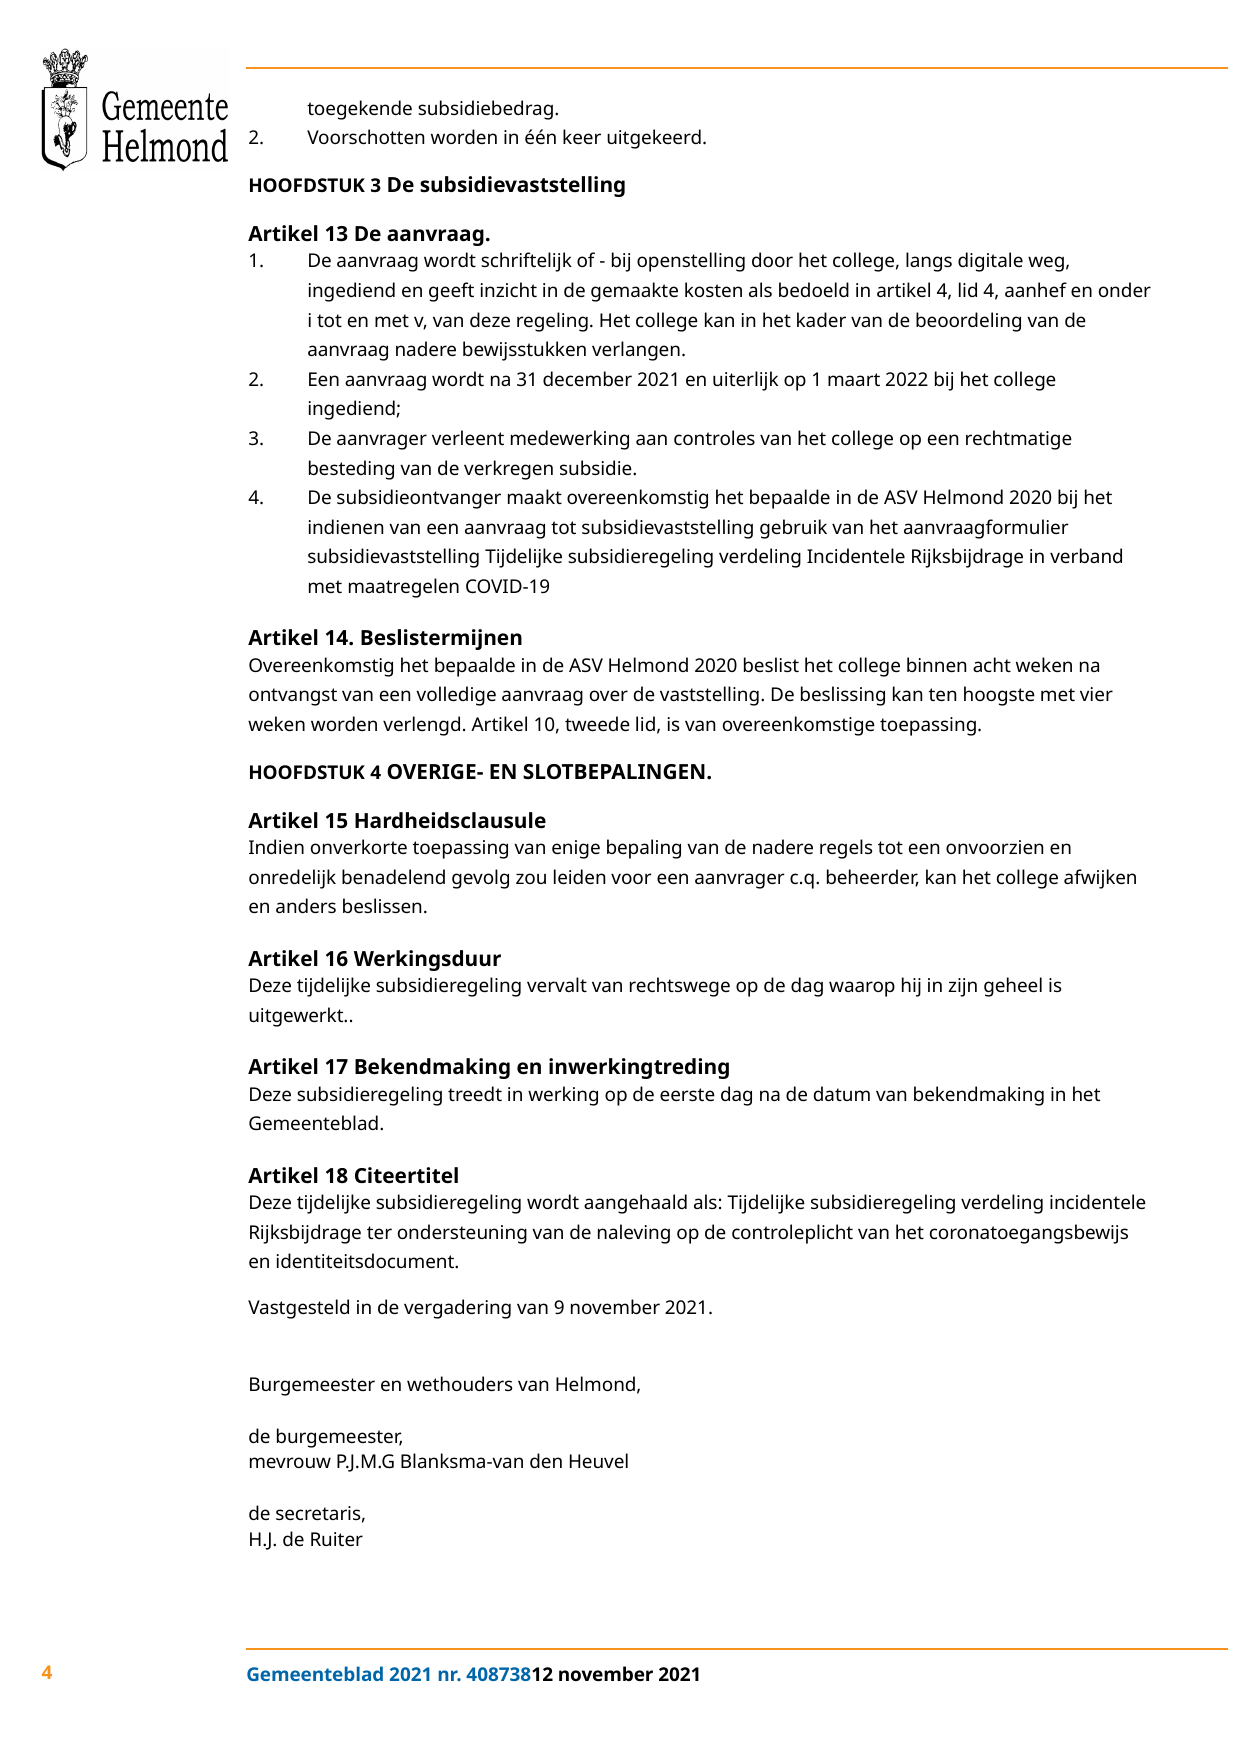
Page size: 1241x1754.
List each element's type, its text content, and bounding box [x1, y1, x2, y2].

text Artikel 18 Citeertitel [248, 1161, 1152, 1189]
text Artikel 13 De aanvraag. [248, 219, 1152, 248]
text de secretaris, [248, 1500, 1152, 1526]
text Deze tijdelijke subsidieregeling wordt aangehaald als: Tijdelijke subsidieregeling verdeling incidentele Rijksbijdrage ter ondersteuning van de naleving op de controleplicht van het coronatoegangsbewijs en identiteitsdocument. [248, 1189, 1152, 1274]
text Indien onverkorte toepassing van enige bepaling van de nadere regels tot een onvoorzien en onredelijk benadelend gevolg zou leiden voor een aanvrager c.q. beheerder, kan het college afwijken en anders beslissen. [248, 834, 1152, 919]
list Voorschotten worden in één keer uitgekeerd. [248, 124, 1152, 150]
text Artikel 17 Bekendmaking en inwerkingtreding [248, 1052, 1152, 1081]
text HOOFDSTUK 3 De subsidievaststelling [248, 170, 1152, 198]
text Overeenkomstig het bepaalde in de ASV Helmond 2020 beslist het college binnen acht weken na ontvangst van een volledige aanvraag over de vaststelling. De beslissing kan ten hoogste met vier weken worden verlengd. Artikel 10, tweede lid, is van overeenkomstige toepassing. [248, 652, 1152, 737]
list Een aanvraag wordt na 31 december 2021 en uiterlijk op 1 maart 2022 bij het college ingediend; [248, 366, 1152, 421]
text de burgemeester, [248, 1423, 1152, 1448]
text Artikel 14. Beslistermijnen [248, 623, 1152, 652]
list De aanvraag wordt schriftelijk of - bij openstelling door het college, langs digitale weg, ingediend en geeft inzicht in de gemaakte kosten als bedoeld in artikel 4, lid 4, aanhef en onder i tot en met v, van deze regeling. Het college kan in het kader van de beoordeling van de aanvraag nadere bewijsstukken verlangen. [248, 248, 1152, 362]
text Artikel 15 Hardheidsclausule [248, 806, 1152, 834]
text Burgemeester en wethouders van Helmond, [248, 1371, 1152, 1397]
text H.J. de Ruiter [248, 1526, 1152, 1551]
list toegekende subsidiebedrag. [248, 95, 1152, 121]
text mevrouw P.J.M.G Blanksma-van den Heuvel [248, 1448, 1152, 1474]
text Vastgesteld in de vergadering van 9 november 2021. [248, 1294, 1152, 1320]
list De subsidieontvanger maakt overeenkomstig het bepaalde in de ASV Helmond 2020 bij het indienen van een aanvraag tot subsidievaststelling gebruik van het aanvraagformulier subsidievaststelling Tijdelijke subsidieregeling verdeling Incidentele Rijksbijdrage in verband met maatregelen COVID-19 [248, 484, 1152, 599]
text Deze tijdelijke subsidieregeling vervalt van rechtswege op de dag waarop hij in zijn geheel is uitgewerkt.. [248, 972, 1152, 1028]
text Artikel 16 Werkingsduur [248, 944, 1152, 972]
list De aanvrager verleent medewerking aan controles van het college op een rechtmatige besteding van de verkregen subsidie. [248, 425, 1152, 481]
picture [41, 47, 231, 172]
text Deze subsidieregeling treedt in werking op de eerste dag na de datum van bekendmaking in het Gemeenteblad. [248, 1081, 1152, 1136]
text HOOFDSTUK 4 OVERIGE- EN SLOTBEPALINGEN. [248, 757, 1152, 785]
